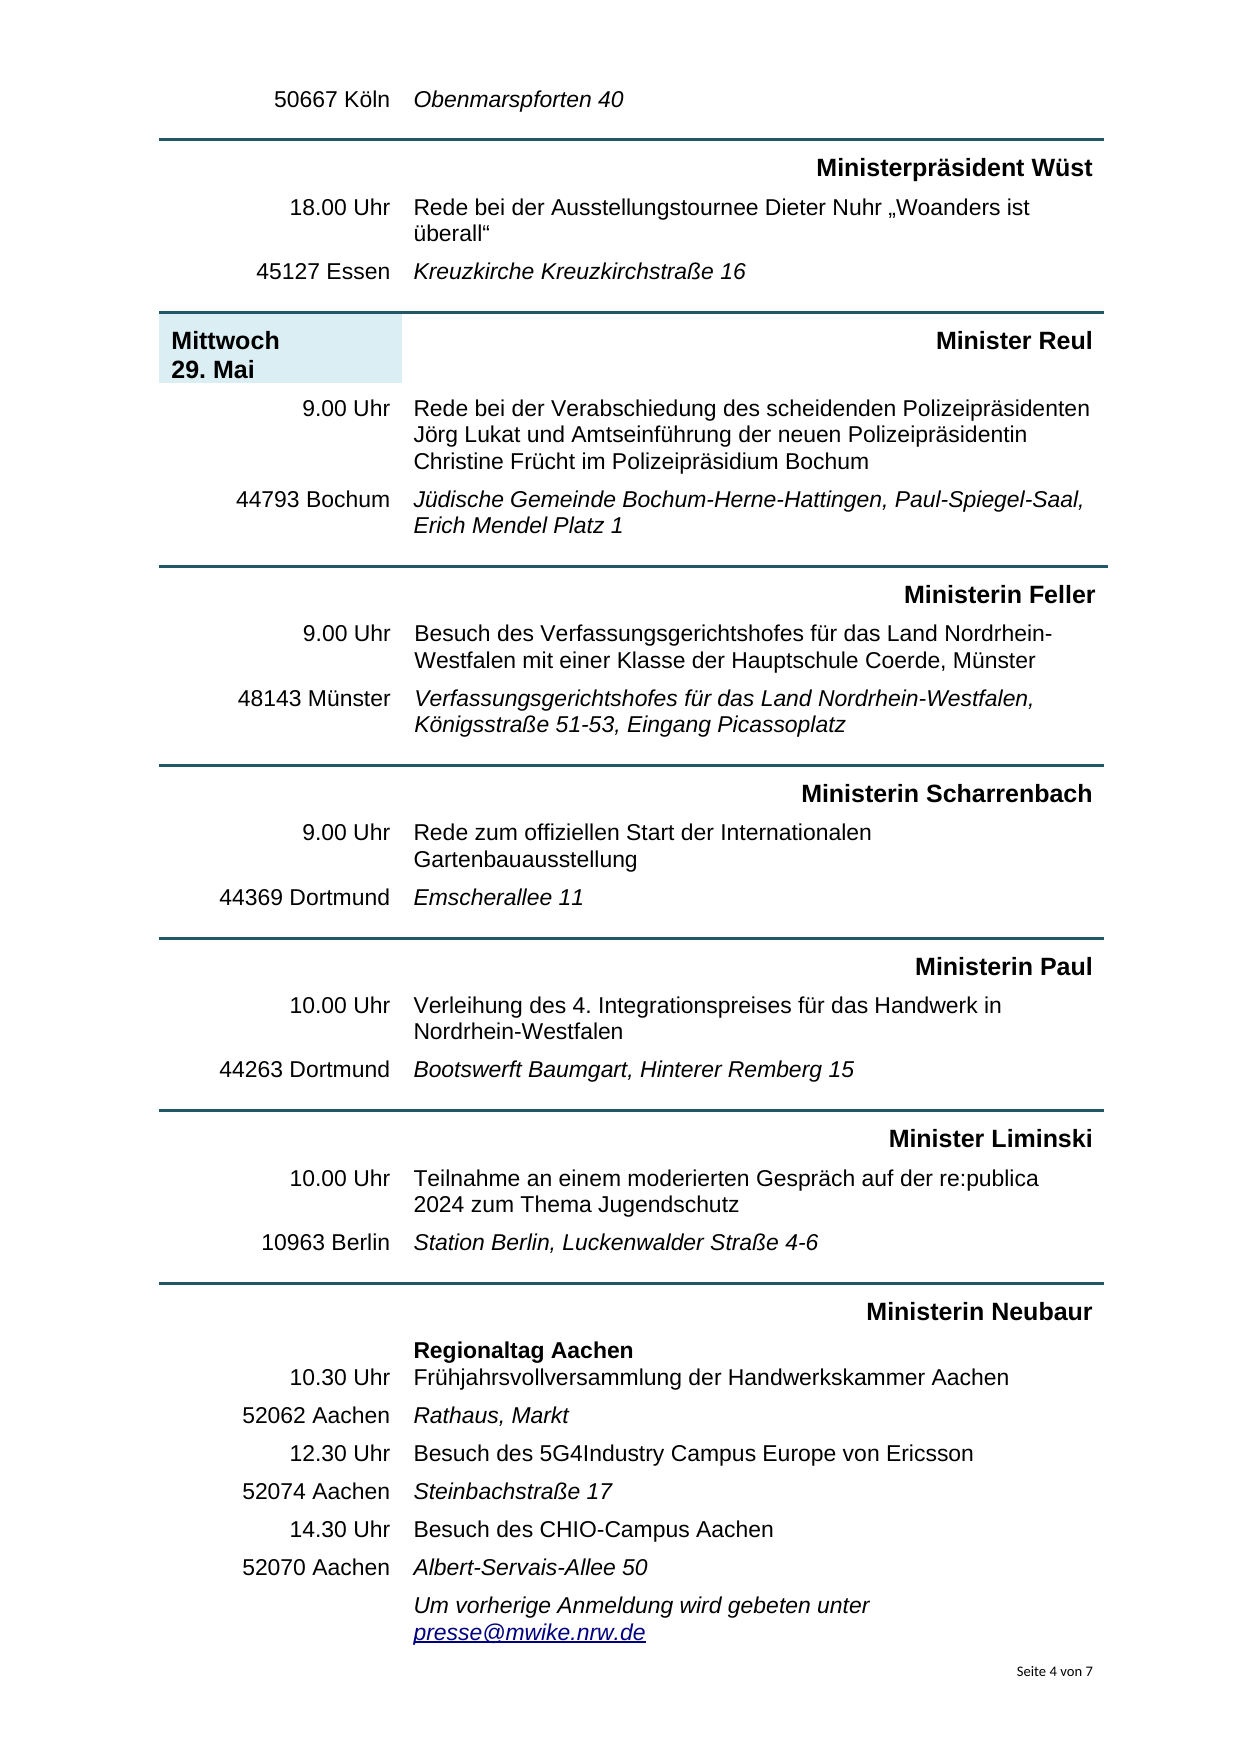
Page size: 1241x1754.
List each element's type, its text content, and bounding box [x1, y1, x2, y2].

table_cell 9.00 Uhr [159, 808, 402, 872]
table_cell Albert-Servais-Allee 50 [402, 1543, 1104, 1581]
table_header Ministerin Neubaur [402, 1285, 1104, 1325]
table_cell 9.00 Uhr [159, 383, 402, 474]
table_cell 44369 Dortmund [159, 872, 402, 910]
table_cell 52074 Aachen [159, 1466, 402, 1504]
table_cell 10.00 Uhr [159, 1153, 402, 1217]
table_cell Besuch des CHIO-Campus Aachen [402, 1504, 1104, 1542]
table_cell Bootswerft Baumgart, Hinterer Remberg 15 [402, 1045, 1104, 1083]
table_header [159, 1285, 402, 1325]
table_cell Rede zum offiziellen Start der Internationalen Gartenbauausstellung [402, 808, 1104, 872]
table_header Mittwoch 29. Mai [159, 314, 402, 383]
table_header Ministerin Paul [402, 940, 1104, 980]
table_cell Teilnahme an einem moderierten Gespräch auf der re:publica 2024 zum Thema Jugendschutz [402, 1153, 1104, 1217]
table_cell Rede bei der Verabschiedung des scheidenden Polizeipräsidenten Jörg Lukat und Amtseinführung der neuen Polizeipräsidentin Christine Frücht im Polizeipräsidium Bochum [402, 383, 1104, 474]
table_cell 50667 Köln [159, 74, 402, 112]
table_cell Regionaltag Aachen Frühjahrsvollversammlung der Handwerkskammer Aachen [402, 1325, 1104, 1390]
table_header [159, 568, 402, 609]
table_cell 45127 Essen [159, 246, 402, 284]
table_cell Rede bei der Ausstellungstournee Dieter Nuhr „Woanders ist überall“ [402, 182, 1104, 246]
table_cell 9.00 Uhr [159, 609, 402, 673]
table_header [159, 940, 402, 980]
table_cell Steinbachstraße 17 [402, 1466, 1104, 1504]
table_header [159, 141, 402, 182]
table_cell 52070 Aachen [159, 1543, 402, 1581]
table_cell 14.30 Uhr [159, 1504, 402, 1542]
table_header Ministerin Scharrenbach [402, 767, 1104, 808]
table_cell 48143 Münster [159, 673, 402, 738]
table_cell Emscherallee 11 [402, 872, 1104, 910]
table_cell 44793 Bochum [159, 474, 402, 539]
table_cell 12.30 Uhr [159, 1428, 402, 1466]
table_cell Station Berlin, Luckenwalder Straße 4-6 [402, 1217, 1104, 1255]
table_header Ministerpräsident Wüst [402, 141, 1104, 182]
table_cell Verfassungsgerichtshofes für das Land Nordrhein-Westfalen, Königsstraße 51-53, Eingang Picassoplatz [402, 673, 1107, 738]
table_header [159, 767, 402, 808]
table_cell 44263 Dortmund [159, 1045, 402, 1083]
table_cell Verleihung des 4. Integrationspreises für das Handwerk in Nordrhein-Westfalen [402, 980, 1104, 1045]
table_header Minister Reul [402, 314, 1104, 383]
table_cell [159, 1581, 402, 1645]
table_cell 10.00 Uhr [159, 980, 402, 1045]
table_cell Obenmarspforten 40 [402, 74, 1104, 112]
table_cell 10963 Berlin [159, 1217, 402, 1255]
table_cell Jüdische Gemeinde Bochum-Herne-Hattingen, Paul-Spiegel-Saal, Erich Mendel Platz 1 [402, 474, 1104, 539]
table_cell 18.00 Uhr [159, 182, 402, 246]
table_cell 10.30 Uhr [159, 1325, 402, 1390]
table_header [159, 1112, 402, 1153]
table_cell Besuch des 5G4Industry Campus Europe von Ericsson [402, 1428, 1104, 1466]
table_cell Kreuzkirche Kreuzkirchstraße 16 [402, 246, 1104, 284]
table_cell Rathaus, Markt [402, 1390, 1104, 1428]
table_header Minister Liminski [402, 1112, 1104, 1153]
table_cell Um vorherige Anmeldung wird gebeten unter presse@mwike.nrw.de [402, 1581, 1104, 1645]
table_cell Besuch des Verfassungsgerichtshofes für das Land Nordrhein-Westfalen mit einer Klasse der Hauptschule Coerde, Münster [402, 609, 1107, 673]
table_header Ministerin Feller [402, 568, 1107, 609]
table_cell 52062 Aachen [159, 1390, 402, 1428]
